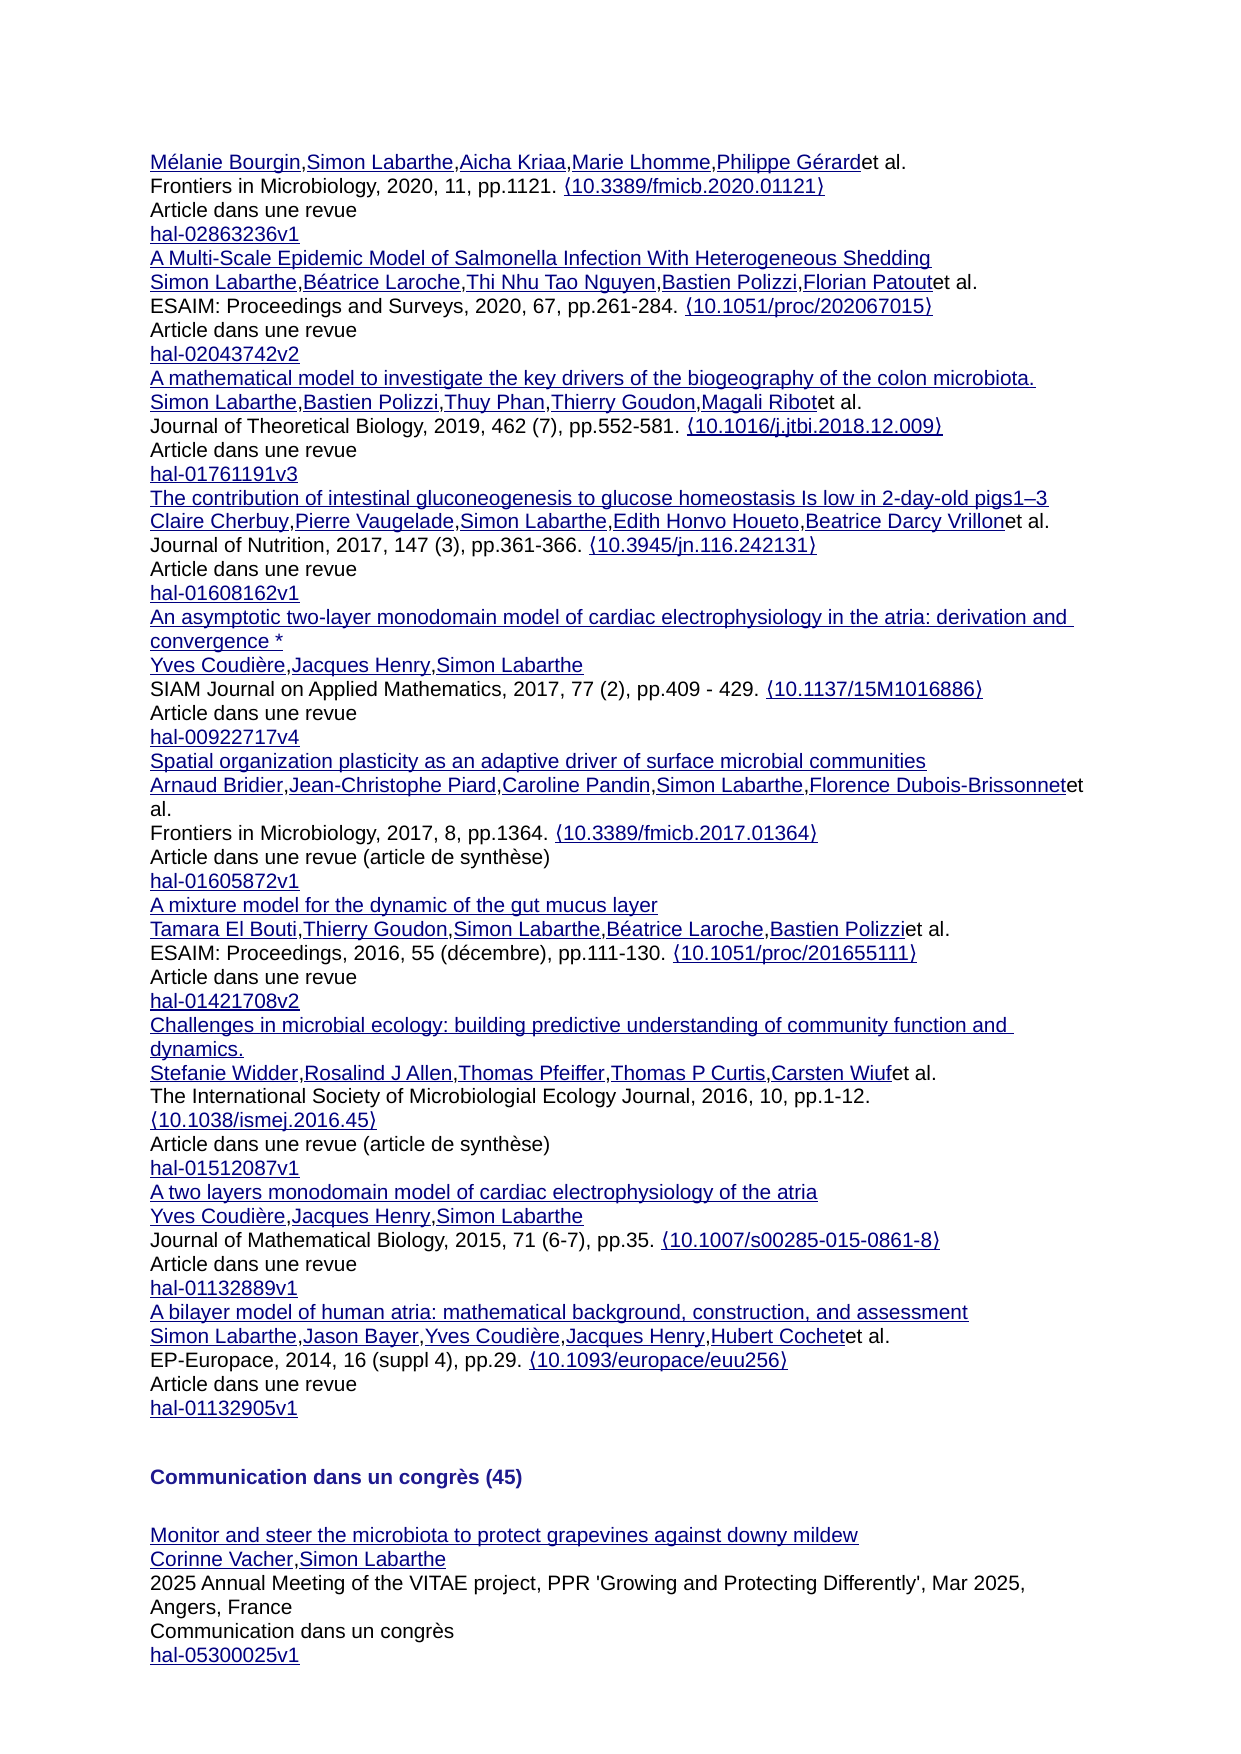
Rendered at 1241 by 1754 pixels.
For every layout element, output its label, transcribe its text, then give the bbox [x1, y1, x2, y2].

table_cell Mélanie Bourgin,Simon Labarthe,Aicha Kriaa,Marie Lhomme,Philippe Gérardet al. Frontiers in Microbiology, 2020, 11, pp.1121. ⟨10.3389/fmicb.2020.01121⟩ Article dans une revue hal-02863236v1 [150, 150, 1090, 246]
table_cell Challenges in microbial ecology: building predictive understanding of community function and dynamics. Stefanie Widder,Rosalind J Allen,Thomas Pfeiffer,Thomas P Curtis,Carsten Wiufet al. The International Society of Microbiologial Ecology Journal, 2016, 10, pp.1-12. ⟨10.1038/ismej.2016.45⟩ Article dans une revue (article de synthèse) hal-01512087v1 [150, 1013, 1090, 1180]
subtitle Communication dans un congrès (45) [150, 1464, 1090, 1488]
table_cell A Multi-Scale Epidemic Model of Salmonella Infection With Heterogeneous Shedding Simon Labarthe,Béatrice Laroche,Thi Nhu Tao Nguyen,Bastien Polizzi,Florian Patoutet al. ESAIM: Proceedings and Surveys, 2020, 67, pp.261-284. ⟨10.1051/proc/202067015⟩ Article dans une revue hal-02043742v2 [150, 246, 1090, 366]
table_header Monitor and steer the microbiota to protect grapevines against downy mildew Corinne Vacher,Simon Labarthe 2025 Annual Meeting of the VITAE project, PPR 'Growing and Protecting Differently', Mar 2025, Angers, France Communication dans un congrès hal-05300025v1 [150, 1523, 1090, 1667]
table_cell An asymptotic two-layer monodomain model of cardiac electrophysiology in the atria: derivation and convergence * Yves Coudière,Jacques Henry,Simon Labarthe SIAM Journal on Applied Mathematics, 2017, 77 (2), pp.409 - 429. ⟨10.1137/15M1016886⟩ Article dans une revue hal-00922717v4 [150, 605, 1090, 749]
table_cell Spatial organization plasticity as an adaptive driver of surface microbial communities Arnaud Bridier,Jean-Christophe Piard,Caroline Pandin,Simon Labarthe,Florence Dubois-Brissonnetet al. Frontiers in Microbiology, 2017, 8, pp.1364. ⟨10.3389/fmicb.2017.01364⟩ Article dans une revue (article de synthèse) hal-01605872v1 [150, 749, 1090, 893]
table_cell A two layers monodomain model of cardiac electrophysiology of the atria Yves Coudière,Jacques Henry,Simon Labarthe Journal of Mathematical Biology, 2015, 71 (6-7), pp.35. ⟨10.1007/s00285-015-0861-8⟩ Article dans une revue hal-01132889v1 [150, 1180, 1090, 1300]
table_cell A bilayer model of human atria: mathematical background, construction, and assessment Simon Labarthe,Jason Bayer,Yves Coudière,Jacques Henry,Hubert Cochetet al. EP-Europace, 2014, 16 (suppl 4), pp.29. ⟨10.1093/europace/euu256⟩ Article dans une revue hal-01132905v1 [150, 1300, 1090, 1420]
table_cell A mathematical model to investigate the key drivers of the biogeography of the colon microbiota. Simon Labarthe,Bastien Polizzi,Thuy Phan,Thierry Goudon,Magali Ribotet al. Journal of Theoretical Biology, 2019, 462 (7), pp.552-581. ⟨10.1016/j.jtbi.2018.12.009⟩ Article dans une revue hal-01761191v3 [150, 366, 1090, 485]
table_cell The contribution of intestinal gluconeogenesis to glucose homeostasis Is low in 2-day-old pigs1–3 Claire Cherbuy,Pierre Vaugelade,Simon Labarthe,Edith Honvo Houeto,Beatrice Darcy Vrillonet al. Journal of Nutrition, 2017, 147 (3), pp.361-366. ⟨10.3945/jn.116.242131⟩ Article dans une revue hal-01608162v1 [150, 485, 1090, 605]
table_cell A mixture model for the dynamic of the gut mucus layer Tamara El Bouti,Thierry Goudon,Simon Labarthe,Béatrice Laroche,Bastien Polizziet al. ESAIM: Proceedings, 2016, 55 (décembre), pp.111-130. ⟨10.1051/proc/201655111⟩ Article dans une revue hal-01421708v2 [150, 893, 1090, 1012]
